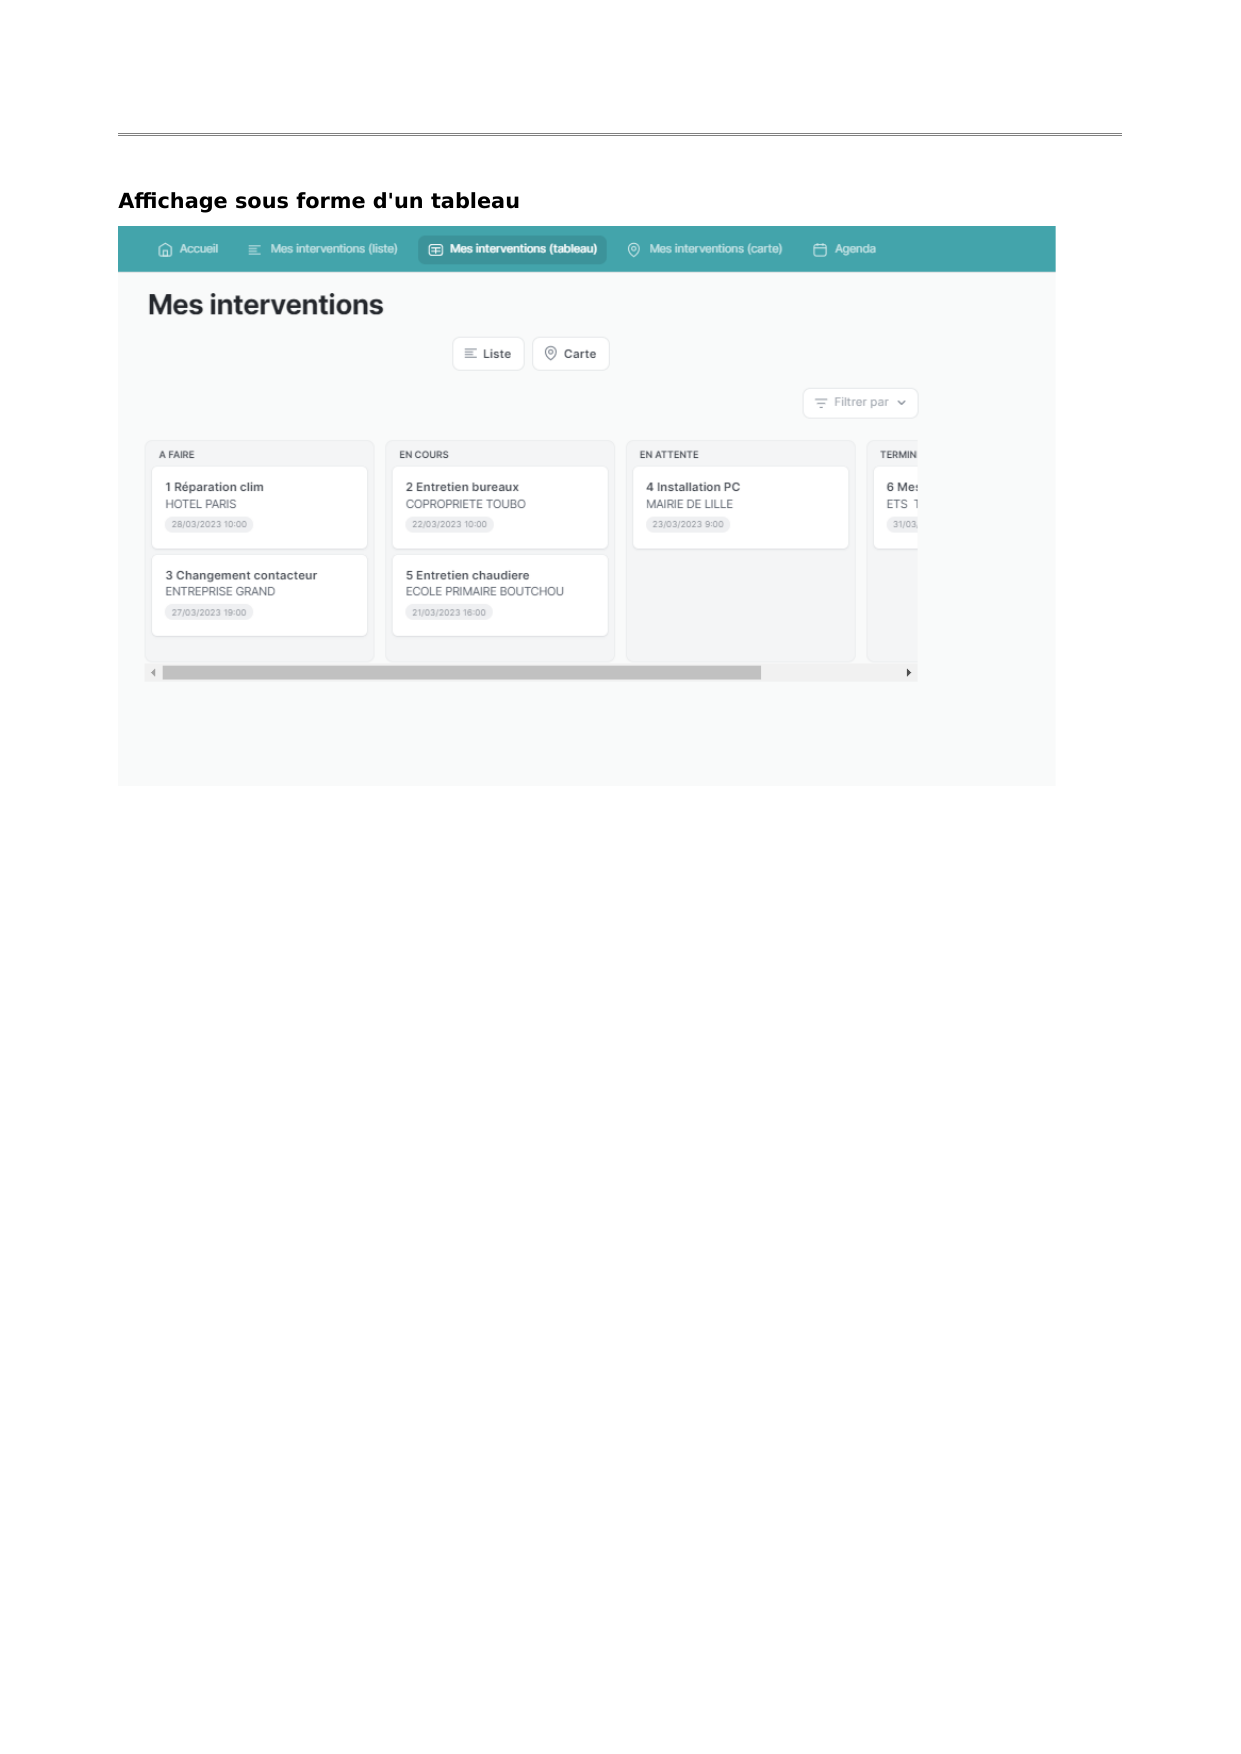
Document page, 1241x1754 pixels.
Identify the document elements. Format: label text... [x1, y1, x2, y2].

picture [118, 226, 1056, 786]
subtitle Affichage sous forme d'un tableau [118, 189, 1122, 214]
